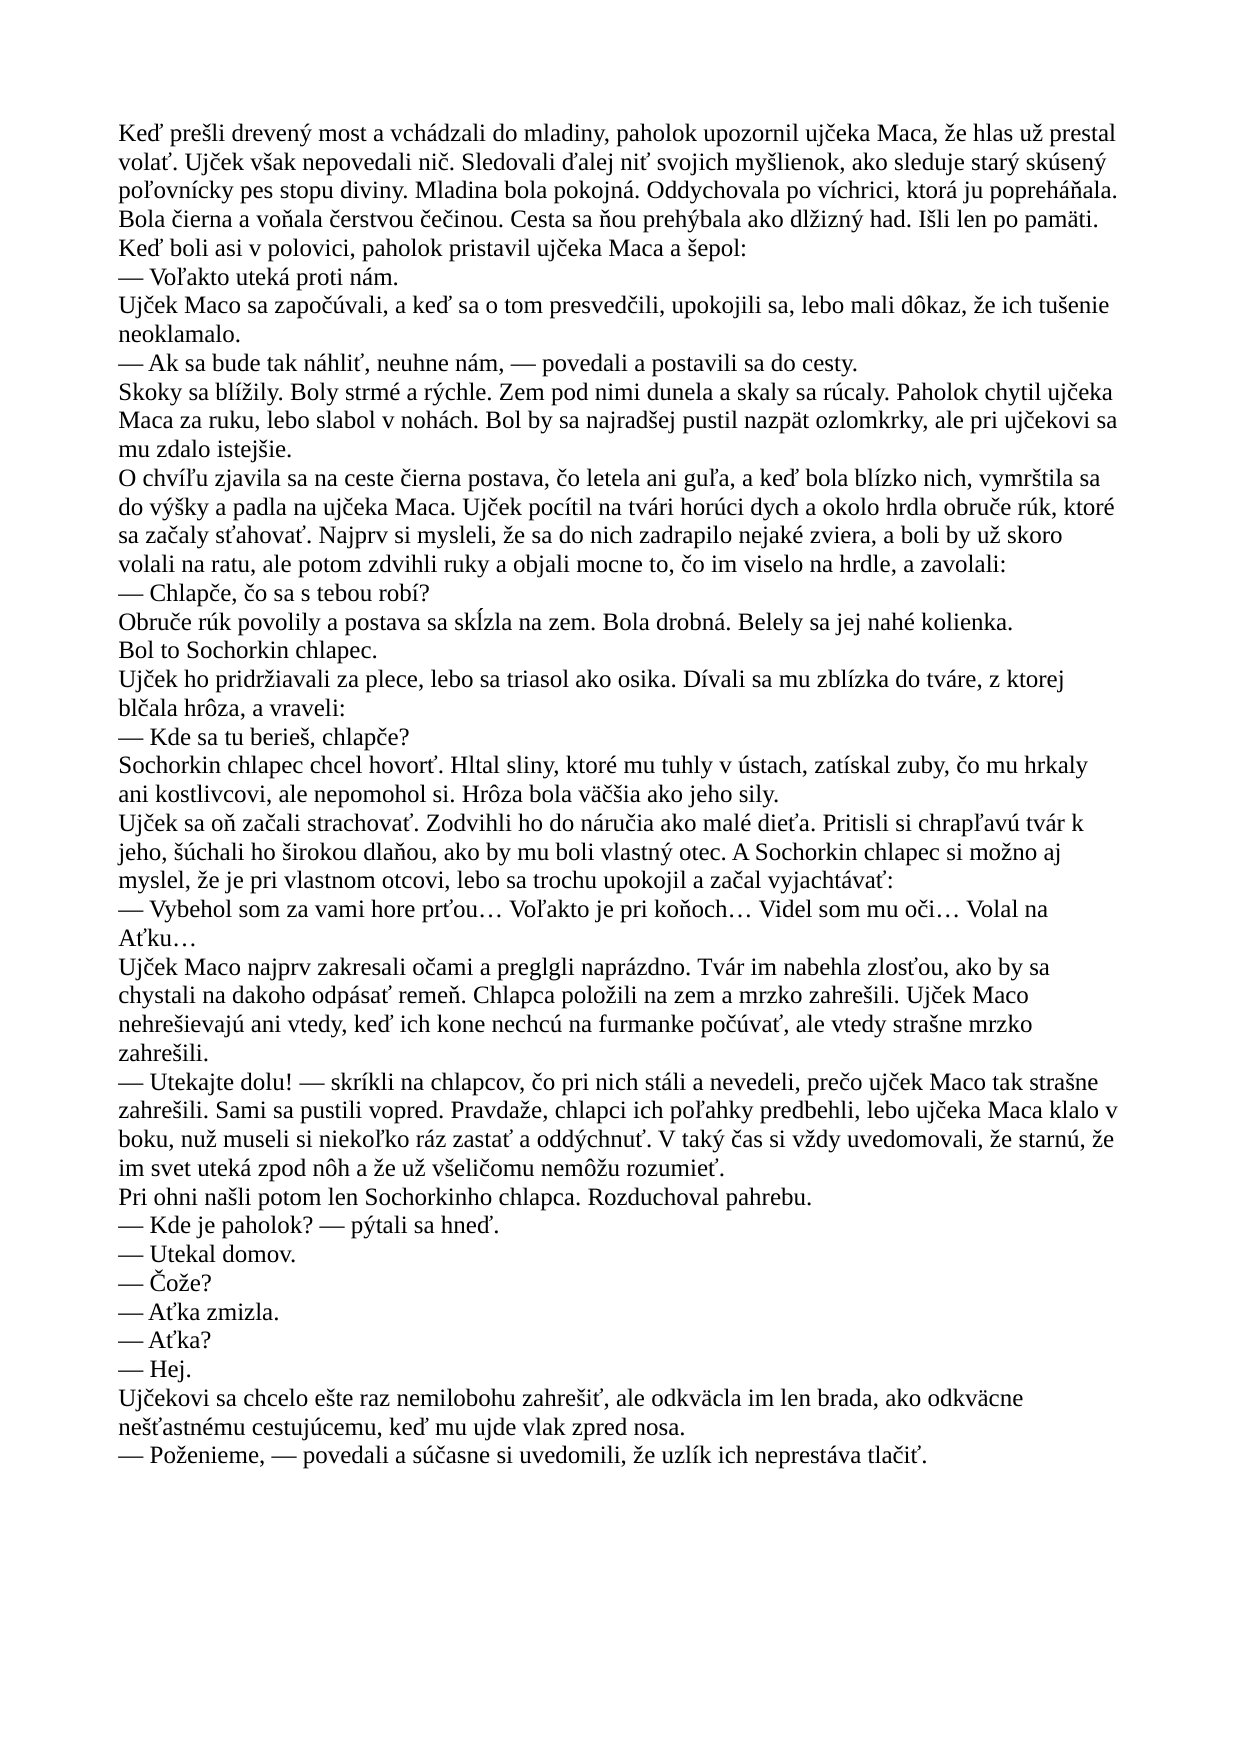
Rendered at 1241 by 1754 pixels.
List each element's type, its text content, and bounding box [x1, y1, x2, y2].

text Ujček Maco sa započúvali, a keď sa o tom presvedčili, upokojili sa, lebo mali dôkaz, že ich tušenie neoklamalo. [118, 291, 1122, 348]
text Ujčekovi sa chcelo ešte raz nemilobohu zahrešiť, ale odkväcla im len brada, ako odkväcne nešťastnému cestujúcemu, keď mu ujde vlak zpred nosa. [118, 1383, 1122, 1441]
text Ujček ho pridržiavali za plece, lebo sa triasol ako osika. Dívali sa mu zblízka do tváre, z ktorej blčala hrôza, a vraveli: [118, 664, 1122, 722]
text — Chlapče, čo sa s tebou robí? [118, 578, 1122, 607]
text — Utekal domov. [118, 1239, 1122, 1268]
text Pri ohni našli potom len Sochorkinho chlapca. Rozduchoval pahrebu. [118, 1182, 1122, 1211]
text — Voľakto uteká proti nám. [118, 262, 1122, 291]
text Sochorkin chlapec chcel hovorť. Hltal sliny, ktoré mu tuhly v ústach, zatískal zuby, čo mu hrkaly ani kostlivcovi, ale nepomohol si. Hrôza bola väčšia ako jeho sily. [118, 751, 1122, 808]
text — Aťka? [118, 1326, 1122, 1354]
text Obruče rúk povolily a postava sa skĺzla na zem. Bola drobná. Belely sa jej nahé kolienka. [118, 607, 1122, 636]
text Bol to Sochorkin chlapec. [118, 636, 1122, 664]
text Ujček sa oň začali strachovať. Zodvihli ho do náručia ako malé dieťa. Pritisli si chrapľavú tvár k jeho, šúchali ho širokou dlaňou, ako by mu boli vlastný otec. A Sochorkin chlapec si možno aj myslel, že je pri vlastnom otcovi, lebo sa trochu upokojil a začal vyjachtávať: [118, 808, 1122, 894]
text — Aťka zmizla. [118, 1297, 1122, 1326]
text Ujček Maco najprv zakresali očami a preglgli naprázdno. Tvár im nabehla zlosťou, ako by sa chystali na dakoho odpásať remeň. Chlapca položili na zem a mrzko zahrešili. Ujček Maco nehrešievajú ani vtedy, keď ich kone nechcú na furmanke počúvať, ale vtedy strašne mrzko zahrešili. [118, 952, 1122, 1067]
text Keď prešli drevený most a vchádzali do mladiny, paholok upozornil ujčeka Maca, že hlas už prestal volať. Ujček však nepovedali nič. Sledovali ďalej niť svojich myšlienok, ako sleduje starý skúsený poľovnícky pes stopu diviny. Mladina bola pokojná. Oddychovala po víchrici, ktorá ju popreháňala. Bola čierna a voňala čerstvou čečinou. Cesta sa ňou prehýbala ako dlžizný had. Išli len po pamäti. Keď boli asi v polovici, paholok pristavil ujčeka Maca a šepol: [118, 118, 1122, 262]
text — Vybehol som za vami hore prťou… Voľakto je pri koňoch… Videl som mu oči… Volal na Aťku… [118, 894, 1122, 952]
text Skoky sa blížily. Boly strmé a rýchle. Zem pod nimi dunela a skaly sa rúcaly. Paholok chytil ujčeka Maca za ruku, lebo slabol v nohách. Bol by sa najradšej pustil nazpät ozlomkrky, ale pri ujčekovi sa mu zdalo istejšie. [118, 377, 1122, 463]
text — Hej. [118, 1354, 1122, 1383]
text — Kde sa tu berieš, chlapče? [118, 722, 1122, 751]
text — Poženieme, — povedali a súčasne si uvedomili, že uzlík ich neprestáva tlačiť. [118, 1441, 1122, 1469]
text — Čože? [118, 1268, 1122, 1297]
text — Ak sa bude tak náhliť, neuhne nám, — povedali a postavili sa do cesty. [118, 348, 1122, 377]
text — Kde je paholok? — pýtali sa hneď. [118, 1211, 1122, 1239]
text — Utekajte dolu! — skríkli na chlapcov, čo pri nich stáli a nevedeli, prečo ujček Maco tak strašne zahrešili. Sami sa pustili vopred. Pravdaže, chlapci ich poľahky predbehli, lebo ujčeka Maca klalo v boku, nuž museli si niekoľko ráz zastať a oddýchnuť. V taký čas si vždy uvedomovali, že starnú, že im svet uteká zpod nôh a že už všeličomu nemôžu rozumieť. [118, 1067, 1122, 1182]
text O chvíľu zjavila sa na ceste čierna postava, čo letela ani guľa, a keď bola blízko nich, vymrštila sa do výšky a padla na ujčeka Maca. Ujček pocítil na tvári horúci dych a okolo hrdla obruče rúk, ktoré sa začaly sťahovať. Najprv si mysleli, že sa do nich zadrapilo nejaké zviera, a boli by už skoro volali na ratu, ale potom zdvihli ruky a objali mocne to, čo im viselo na hrdle, a zavolali: [118, 463, 1122, 578]
